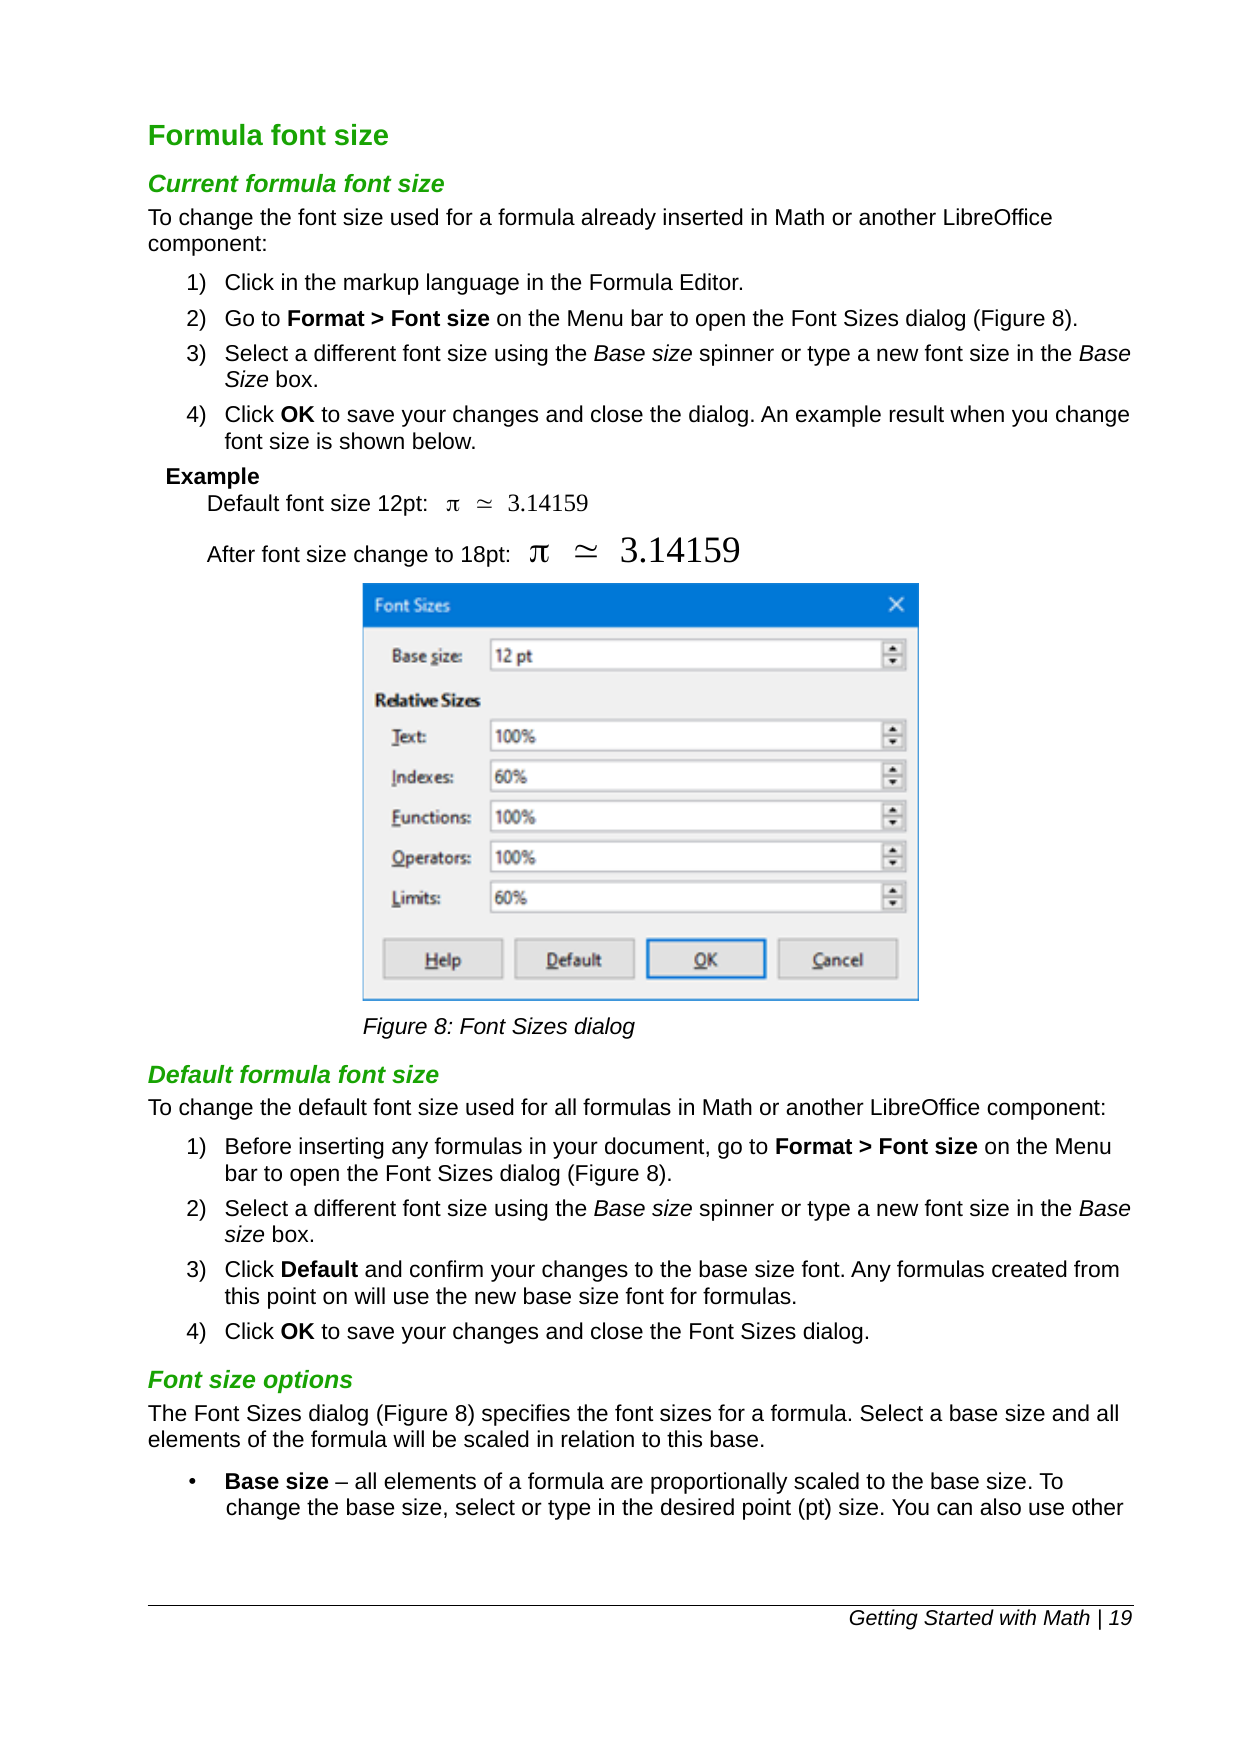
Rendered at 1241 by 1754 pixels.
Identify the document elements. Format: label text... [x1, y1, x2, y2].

text To change the font size used for a formula already inserted in Math or another LibreOffice component: [148, 204, 1134, 257]
list Click OK to save your changes and close the Font Sizes dialog. [207, 1318, 1134, 1344]
subtitle Formula font size [148, 118, 1134, 152]
text To change the default font size used for all formulas in Math or another LibreOffice component: [148, 1094, 1134, 1121]
list Select a different font size using the Base size spinner or type a new font size in the Base size box. [207, 1195, 1134, 1247]
subtitle Default formula font size [148, 1059, 1134, 1088]
subtitle Current formula font size [148, 169, 1134, 198]
text Default font size 12pt: [207, 489, 1134, 517]
list Base size – all elements of a formula are proportionally scaled to the base size. To change the base size, select or type in the desired point (pt) size. You can also use other [185, 1465, 1134, 1523]
picture [362, 583, 919, 1001]
text Figure 8: Font Sizes dialog [363, 1013, 919, 1039]
text Example [165, 463, 1134, 489]
list Click OK to save your changes and close the dialog. An example result when you change font size is shown below. [207, 401, 1134, 454]
text After font size change to 18pt: [207, 529, 1134, 571]
list Select a different font size using the Base size spinner or type a new font size in the Base Size box. [207, 340, 1134, 392]
subtitle Font size options [148, 1365, 1134, 1393]
list Before inserting any formulas in your document, go to Format > Font size on the Menu bar to open the Font Sizes dialog (Figure 8). [207, 1133, 1134, 1186]
list Click in the markup language in the Formula Editor. [207, 269, 1134, 296]
list Go to Format > Font size on the Menu bar to open the Font Sizes dialog (Figure 8). [207, 304, 1134, 331]
text The Font Sizes dialog (Figure 8) specifies the font sizes for a formula. Select a base size and all elements of the formula will be scaled in relation to this base. [148, 1399, 1134, 1452]
list Click Default and confirm your changes to the base size font. Any formulas created from this point on will use the new base size font for formulas. [207, 1256, 1134, 1309]
